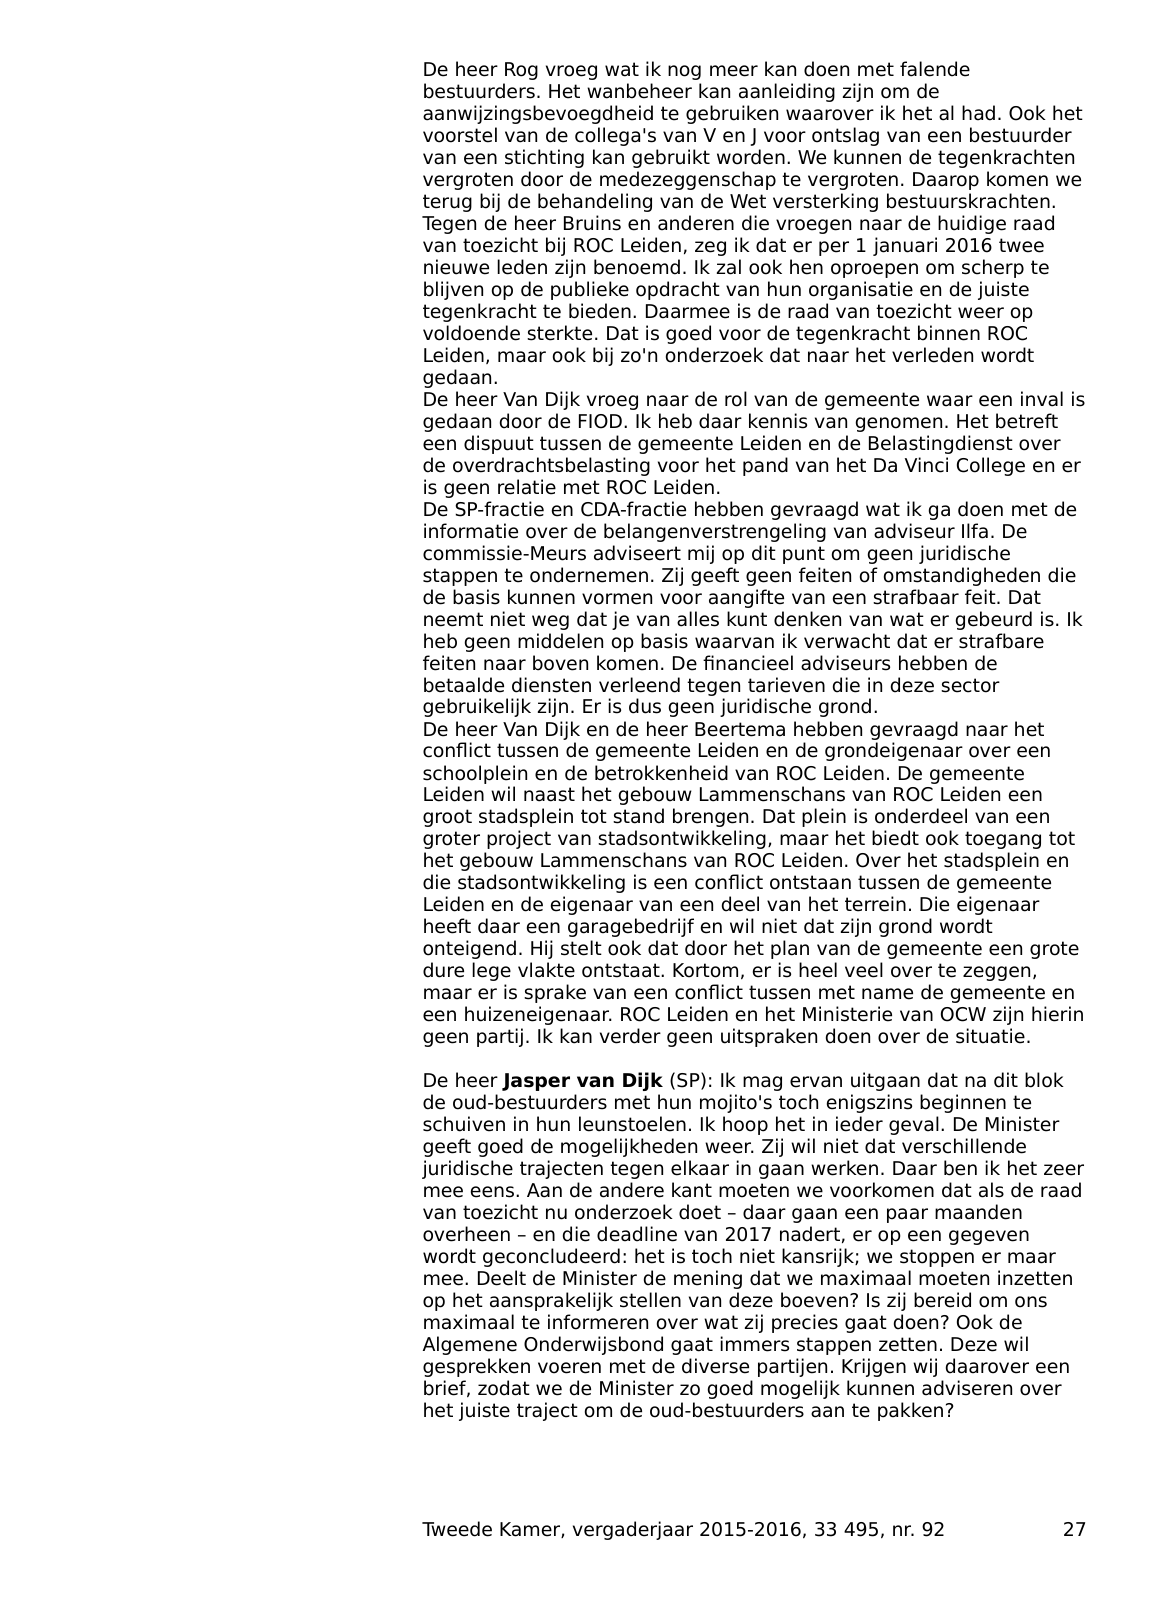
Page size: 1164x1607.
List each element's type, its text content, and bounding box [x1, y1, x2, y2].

text De heer Van Dijk en de heer Beertema hebben gevraagd naar het conflict tussen de gemeente Leiden en de grondeigenaar over een schoolplein en de betrokkenheid van ROC Leiden. De gemeente Leiden wil naast het gebouw Lammenschans van ROC Leiden een groot stadsplein tot stand brengen. Dat plein is onderdeel van een groter project van stadsontwikkeling, maar het biedt ook toegang tot het gebouw Lammenschans van ROC Leiden. Over het stadsplein en die stadsontwikkeling is een conflict ontstaan tussen de gemeente Leiden en de eigenaar van een deel van het terrein. Die eigenaar heeft daar een garagebedrijf en wil niet dat zijn grond wordt onteigend. Hij stelt ook dat door het plan van de gemeente een grote dure lege vlakte ontstaat. Kortom, er is heel veel over te zeggen, maar er is sprake van een conflict tussen met name de gemeente en een huizeneigenaar. ROC Leiden en het Ministerie van OCW zijn hierin geen partij. Ik kan verder geen uitspraken doen over de situatie. [422, 718, 1087, 1048]
text De SP-fractie en CDA-fractie hebben gevraagd wat ik ga doen met de informatie over de belangenverstrengeling van adviseur Ilfa. De commissie-Meurs adviseert mij op dit punt om geen juridische stappen te ondernemen. Zij geeft geen feiten of omstandigheden die de basis kunnen vormen voor aangifte van een strafbaar feit. Dat neemt niet weg dat je van alles kunt denken van wat er gebeurd is. Ik heb geen middelen op basis waarvan ik verwacht dat er strafbare feiten naar boven komen. De financieel adviseurs hebben de betaalde diensten verleend tegen tarieven die in deze sector gebruikelijk zijn. Er is dus geen juridische grond. [422, 499, 1087, 718]
text De heer Rog vroeg wat ik nog meer kan doen met falende bestuurders. Het wanbeheer kan aanleiding zijn om de aanwijzingsbevoegdheid te gebruiken waarover ik het al had. Ook het voorstel van de collega's van V en J voor ontslag van een bestuurder van een stichting kan gebruikt worden. We kunnen de tegenkrachten vergroten door de medezeggenschap te vergroten. Daarop komen we terug bij de behandeling van de Wet versterking bestuurskrachten. Tegen de heer Bruins en anderen die vroegen naar de huidige raad van toezicht bij ROC Leiden, zeg ik dat er per 1 januari 2016 twee nieuwe leden zijn benoemd. Ik zal ook hen oproepen om scherp te blijven op de publieke opdracht van hun organisatie en de juiste tegenkracht te bieden. Daarmee is de raad van toezicht weer op voldoende sterkte. Dat is goed voor de tegenkracht binnen ROC Leiden, maar ook bij zo'n onderzoek dat naar het verleden wordt gedaan. [422, 59, 1087, 389]
text De heer Jasper van Dijk (SP): Ik mag ervan uitgaan dat na dit blok de oud-bestuurders met hun mojito's toch enigszins beginnen te schuiven in hun leunstoelen. Ik hoop het in ieder geval. De Minister geeft goed de mogelijkheden weer. Zij wil niet dat verschillende juridische trajecten tegen elkaar in gaan werken. Daar ben ik het zeer mee eens. Aan de andere kant moeten we voorkomen dat als de raad van toezicht nu onderzoek doet – daar gaan een paar maanden overheen – en die deadline van 2017 nadert, er op een gegeven wordt geconcludeerd: het is toch niet kansrijk; we stoppen er maar mee. Deelt de Minister de mening dat we maximaal moeten inzetten op het aansprakelijk stellen van deze boeven? Is zij bereid om ons maximaal te informeren over wat zij precies gaat doen? Ook de Algemene Onderwijsbond gaat immers stappen zetten. Deze wil gesprekken voeren met de diverse partijen. Krijgen wij daarover een brief, zodat we de Minister zo goed mogelijk kunnen adviseren over het juiste traject om de oud-bestuurders aan te pakken? [422, 1070, 1087, 1422]
text De heer Van Dijk vroeg naar de rol van de gemeente waar een inval is gedaan door de FIOD. Ik heb daar kennis van genomen. Het betreft een dispuut tussen de gemeente Leiden en de Belastingdienst over de overdrachtsbelasting voor het pand van het Da Vinci College en er is geen relatie met ROC Leiden. [422, 389, 1087, 499]
